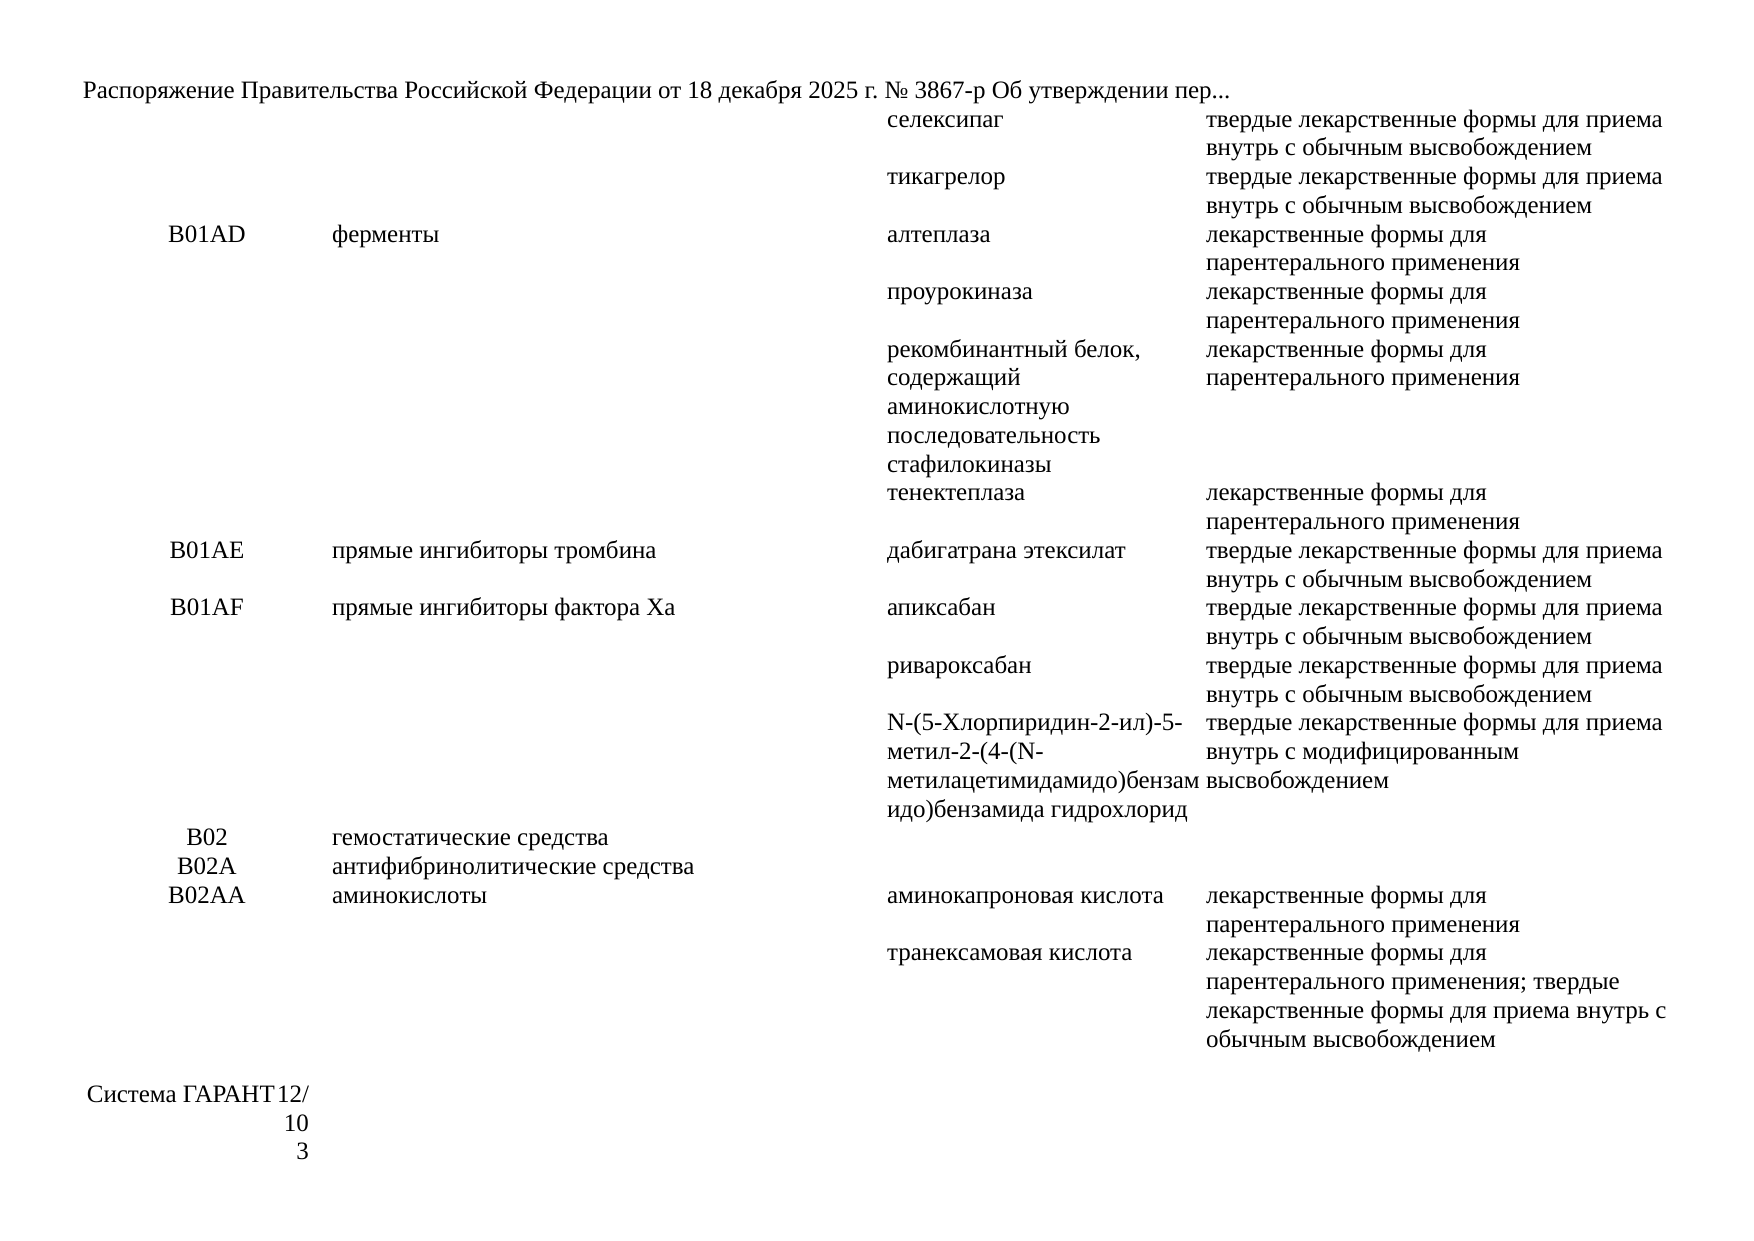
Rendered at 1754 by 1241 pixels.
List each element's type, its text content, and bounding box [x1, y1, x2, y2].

table_cell лекарственные формы для парентерального применения [1205, 880, 1671, 937]
table_cell [886, 823, 1205, 851]
table_cell [331, 708, 886, 822]
table_cell транексамовая кислота [886, 938, 1205, 1052]
table_cell [83, 938, 331, 1052]
table_cell [83, 276, 331, 334]
table_cell лекарственные формы для парентерального применения [1205, 276, 1671, 334]
table_cell B02AA [83, 880, 331, 937]
table_cell [886, 851, 1205, 880]
table_cell [83, 650, 331, 707]
table_cell тенектеплаза [886, 478, 1205, 535]
table_cell гемостатические средства [331, 823, 886, 851]
table_cell проурокиназа [886, 276, 1205, 334]
table_cell аминокислоты [331, 880, 886, 937]
table_cell твердые лекарственные формы для приема внутрь с обычным высвобождением [1205, 593, 1671, 650]
table_cell лекарственные формы для парентерального применения [1205, 219, 1671, 276]
table_cell твердые лекарственные формы для приема внутрь с обычным высвобождением [1205, 161, 1671, 219]
table_cell твердые лекарственные формы для приема внутрь с модифицированным высвобождением [1205, 708, 1671, 822]
table_cell прямые ингибиторы тромбина [331, 535, 886, 592]
table_cell [1205, 823, 1671, 851]
table_cell B02 [83, 823, 331, 851]
table_cell ривароксабан [886, 650, 1205, 707]
table_cell лекарственные формы для парентерального применения; твердые лекарственные формы для приема внутрь с обычным высвобождением [1205, 938, 1671, 1052]
table_cell B02A [83, 851, 331, 880]
table_cell лекарственные формы для парентерального применения [1205, 334, 1671, 477]
table_cell твердые лекарственные формы для приема внутрь с обычным высвобождением [1205, 650, 1671, 707]
table_cell селексипаг [886, 104, 1205, 161]
table_cell [331, 478, 886, 535]
table_cell [1205, 851, 1671, 880]
table_cell [331, 938, 886, 1052]
table_cell твердые лекарственные формы для приема внутрь с обычным высвобождением [1205, 535, 1671, 592]
table_cell [331, 276, 886, 334]
table_cell дабигатрана этексилат [886, 535, 1205, 592]
table_cell алтеплаза [886, 219, 1205, 276]
table_cell [331, 650, 886, 707]
table_cell апиксабан [886, 593, 1205, 650]
table_cell [83, 708, 331, 822]
table_cell прямые ингибиторы фактора Xa [331, 593, 886, 650]
table_cell [83, 104, 331, 161]
table_cell [331, 104, 886, 161]
table_cell ферменты [331, 219, 886, 276]
table_cell N-(5-Хлорпиридин-2-ил)-5-метил-2-(4-(N-метилацетимидамидо)бензамидо)бензамида гидрохлорид [886, 708, 1205, 822]
table_cell B01AD [83, 219, 331, 276]
table_cell [331, 161, 886, 219]
table_cell [331, 334, 886, 477]
table_cell антифибринолитические средства [331, 851, 886, 880]
table_cell твердые лекарственные формы для приема внутрь с обычным высвобождением [1205, 104, 1671, 161]
table_cell B01AE [83, 535, 331, 592]
table_cell [83, 161, 331, 219]
table_cell тикагрелор [886, 161, 1205, 219]
table_cell рекомбинантный белок, содержащий аминокислотную последовательность стафилокиназы [886, 334, 1205, 477]
table_cell B01AF [83, 593, 331, 650]
table_cell [83, 478, 331, 535]
table_cell лекарственные формы для парентерального применения [1205, 478, 1671, 535]
table_cell [83, 334, 331, 477]
table_cell аминокапроновая кислота [886, 880, 1205, 937]
